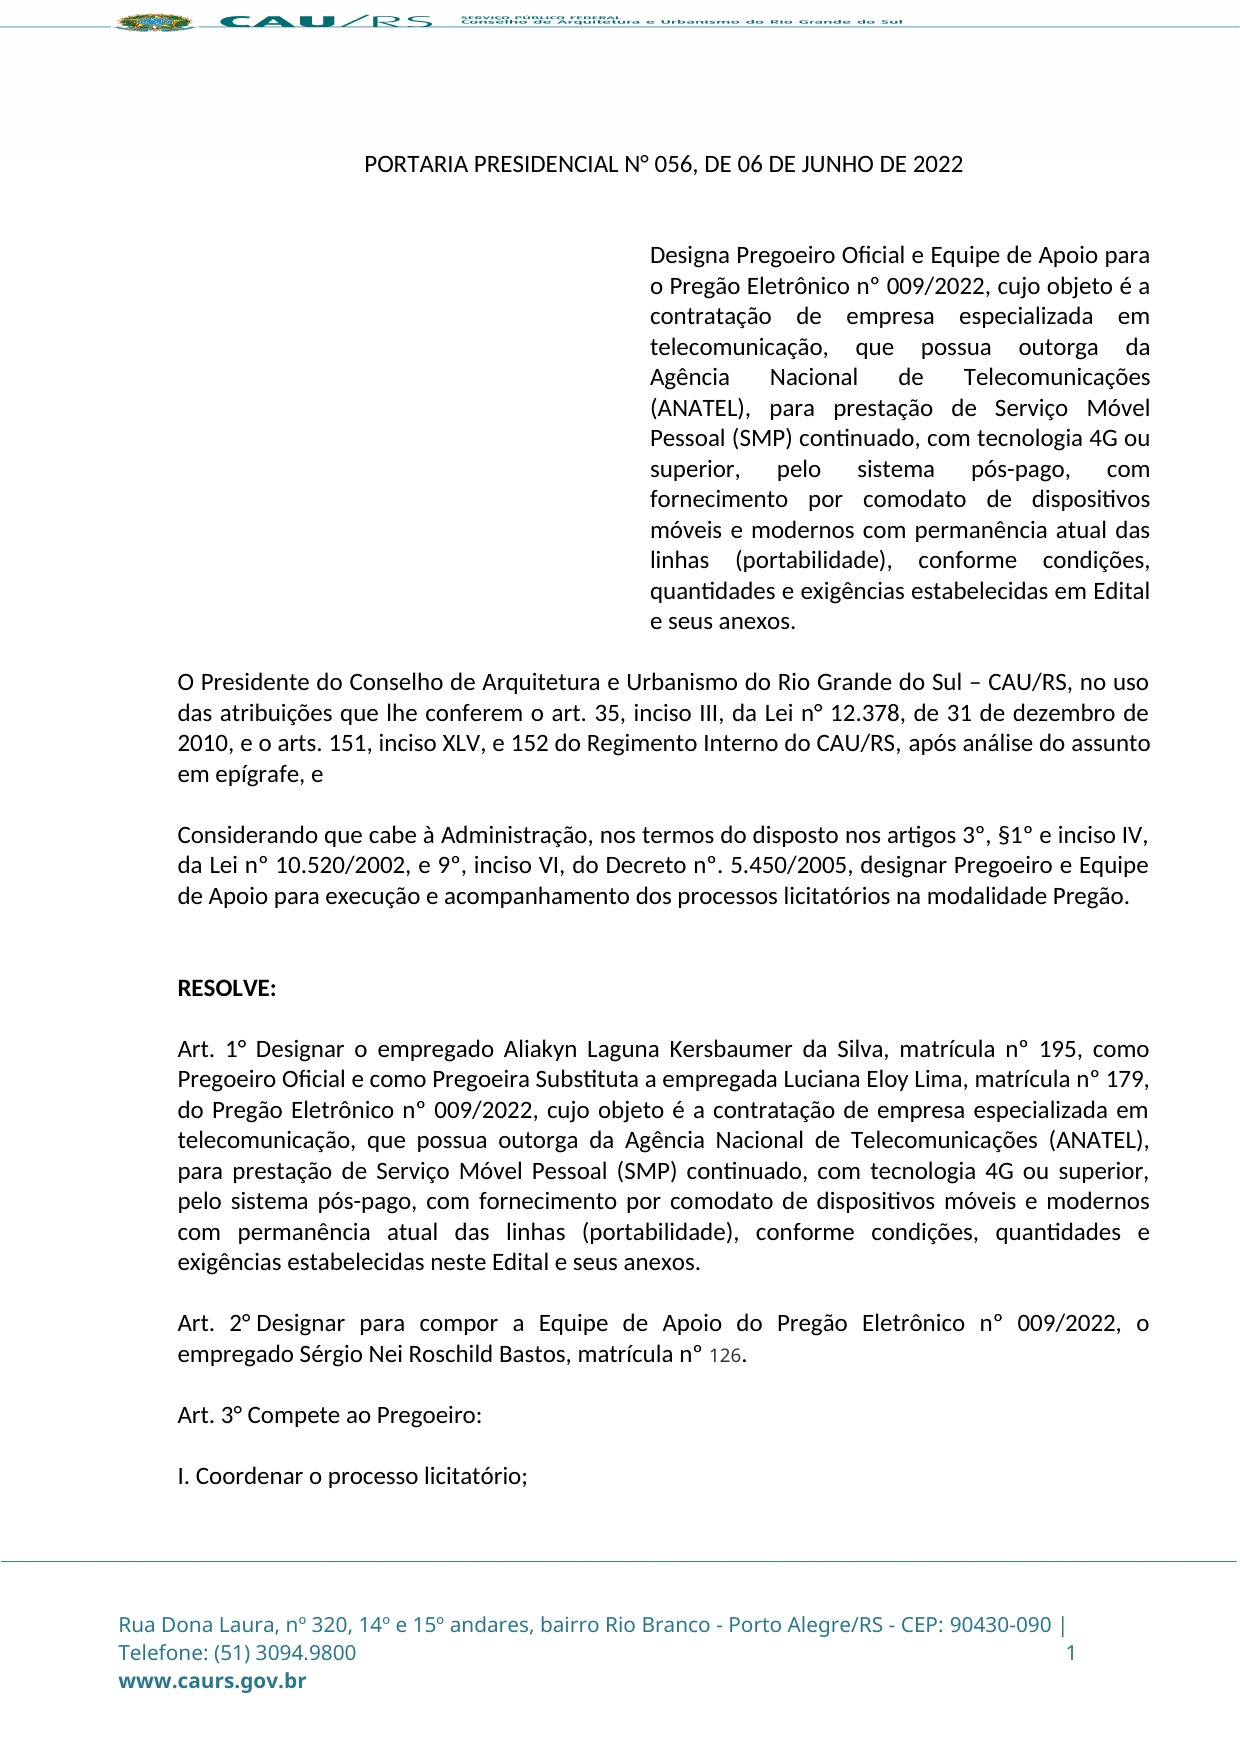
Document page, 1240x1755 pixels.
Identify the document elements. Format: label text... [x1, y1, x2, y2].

text Designa Pregoeiro Oficial e Equipe de Apoio para o Pregão Eletrônico nº 009/2022, cujo objeto é a contratação de empresa especializada em telecomunicação, que possua outorga da Agência Nacional de Telecomunicações (ANATEL), para prestação de Serviço Móvel Pessoal (SMP) continuado, com tecnologia 4G ou superior, pelo sistema pós-pago, com fornecimento por comodato de dispositivos móveis e modernos com permanência atual das linhas (portabilidade), conforme condições, quantidades e exigências estabelecidas em Edital e seus anexos. [650, 239, 1151, 636]
text Considerando que cabe à Administração, nos termos do disposto nos artigos 3º, §1º e inciso IV, da Lei nº 10.520/2002, e 9º, inciso VI, do Decreto nº. 5.450/2005, designar Pregoeiro e Equipe de Apoio para execução e acompanhamento dos processos licitatórios na modalidade Pregão. [177, 819, 1151, 911]
text Art. 2° Designar para compor a Equipe de Apoio do Pregão Eletrônico nº 009/2022, o empregado Sérgio Nei Roschild Bastos, matrícula nº 126. [177, 1307, 1151, 1368]
text RESOLVE: [177, 972, 1151, 1002]
text Art. 3° Compete ao Pregoeiro: [177, 1399, 1151, 1429]
text I. Coordenar o processo licitatório; [177, 1460, 1151, 1491]
text PORTARIA PRESIDENCIAL N° 056, DE 06 DE JUNHO DE 2022 [177, 159, 1151, 178]
text Art. 1° Designar o empregado Aliakyn Laguna Kersbaumer da Silva, matrícula nº 195, como Pregoeiro Oficial e como Pregoeira Substituta a empregada Luciana Eloy Lima, matrícula nº 179, do Pregão Eletrônico nº 009/2022, cujo objeto é a contratação de empresa especializada em telecomunicação, que possua outorga da Agência Nacional de Telecomunicações (ANATEL), para prestação de Serviço Móvel Pessoal (SMP) continuado, com tecnologia 4G ou superior, pelo sistema pós-pago, com fornecimento por comodato de dispositivos móveis e modernos com permanência atual das linhas (portabilidade), conforme condições, quantidades e exigências estabelecidas neste Edital e seus anexos. [177, 1033, 1151, 1277]
text O Presidente do Conselho de Arquitetura e Urbanismo do Rio Grande do Sul – CAU/RS, no uso das atribuições que lhe conferem o art. 35, inciso III, da Lei n° 12.378, de 31 de dezembro de 2010, e o arts. 151, inciso XLV, e 152 do Regimento Interno do CAU/RS, após análise do assunto em epígrafe, e [177, 667, 1151, 789]
